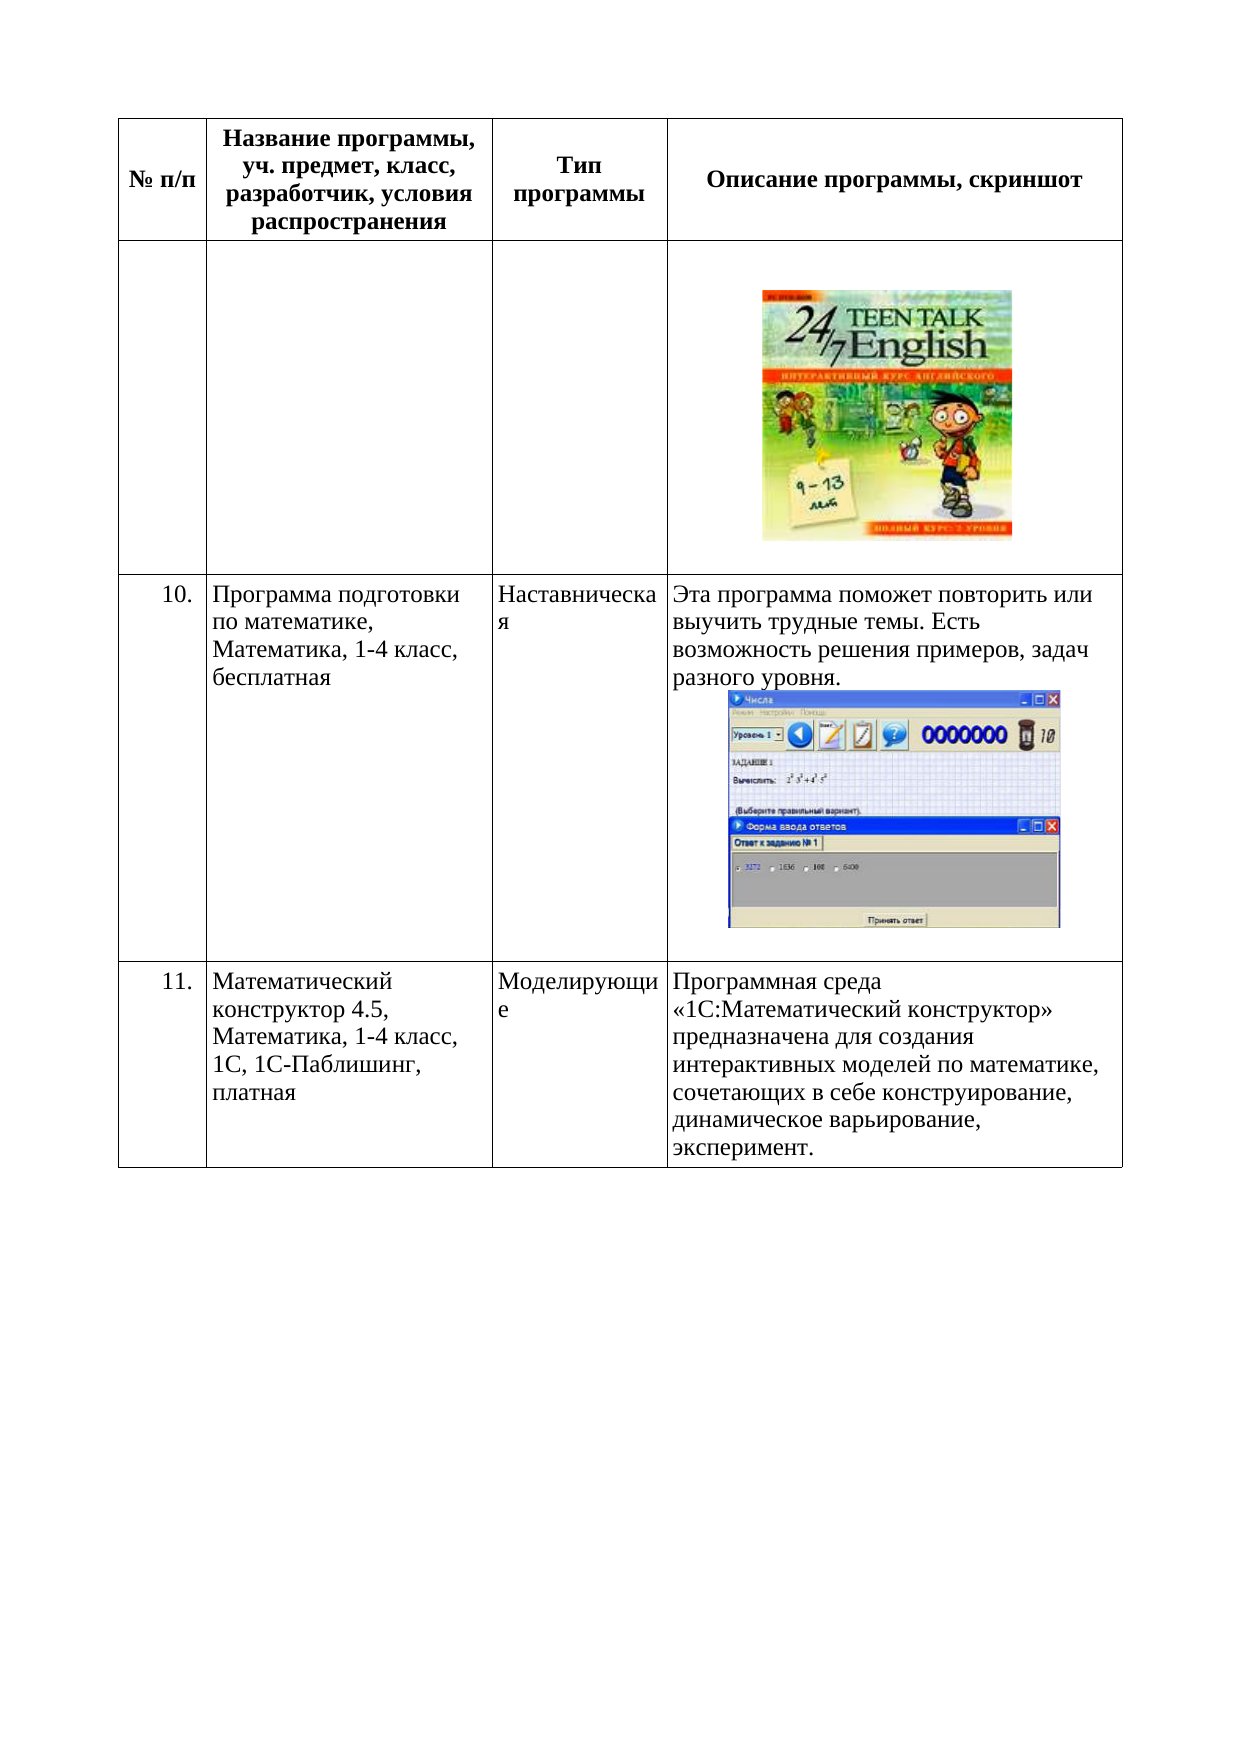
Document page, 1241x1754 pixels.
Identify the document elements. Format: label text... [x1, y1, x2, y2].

table_cell [119, 962, 206, 1167]
table_cell Математический конструктор 4.5, Математика, 1-4 класс, 1С, 1C-Паблишинг, платная [207, 962, 492, 1167]
table_cell Программа подготовки по математике, Математика, 1-4 класс, бесплатная [207, 575, 492, 961]
table_header № п/п [119, 119, 206, 240]
table_cell [207, 241, 492, 574]
table_cell Программная среда «1С:Математический конструктор» предназначена для создания интерактивных моделей по математике, сочетающих в себе конструирование, динамическое варьирование, эксперимент. [668, 962, 1122, 1167]
table_cell Наставническая [493, 575, 667, 961]
table_cell [119, 575, 206, 961]
table_cell [119, 241, 206, 574]
table_header Название программы, уч. предмет, класс, разработчик, условия распространения [207, 119, 492, 240]
picture [728, 690, 1061, 928]
table_cell [493, 241, 667, 574]
table_header Описание программы, скриншот [668, 119, 1122, 240]
picture [762, 290, 1013, 541]
table_cell Эта программа поможет повторить или выучить трудные темы. Есть возможность решения примеров, задач разного уровня. [668, 575, 1122, 961]
table_header Тип программы [493, 119, 667, 240]
table_cell Моделирующие [493, 962, 667, 1167]
table_cell [668, 241, 1122, 574]
